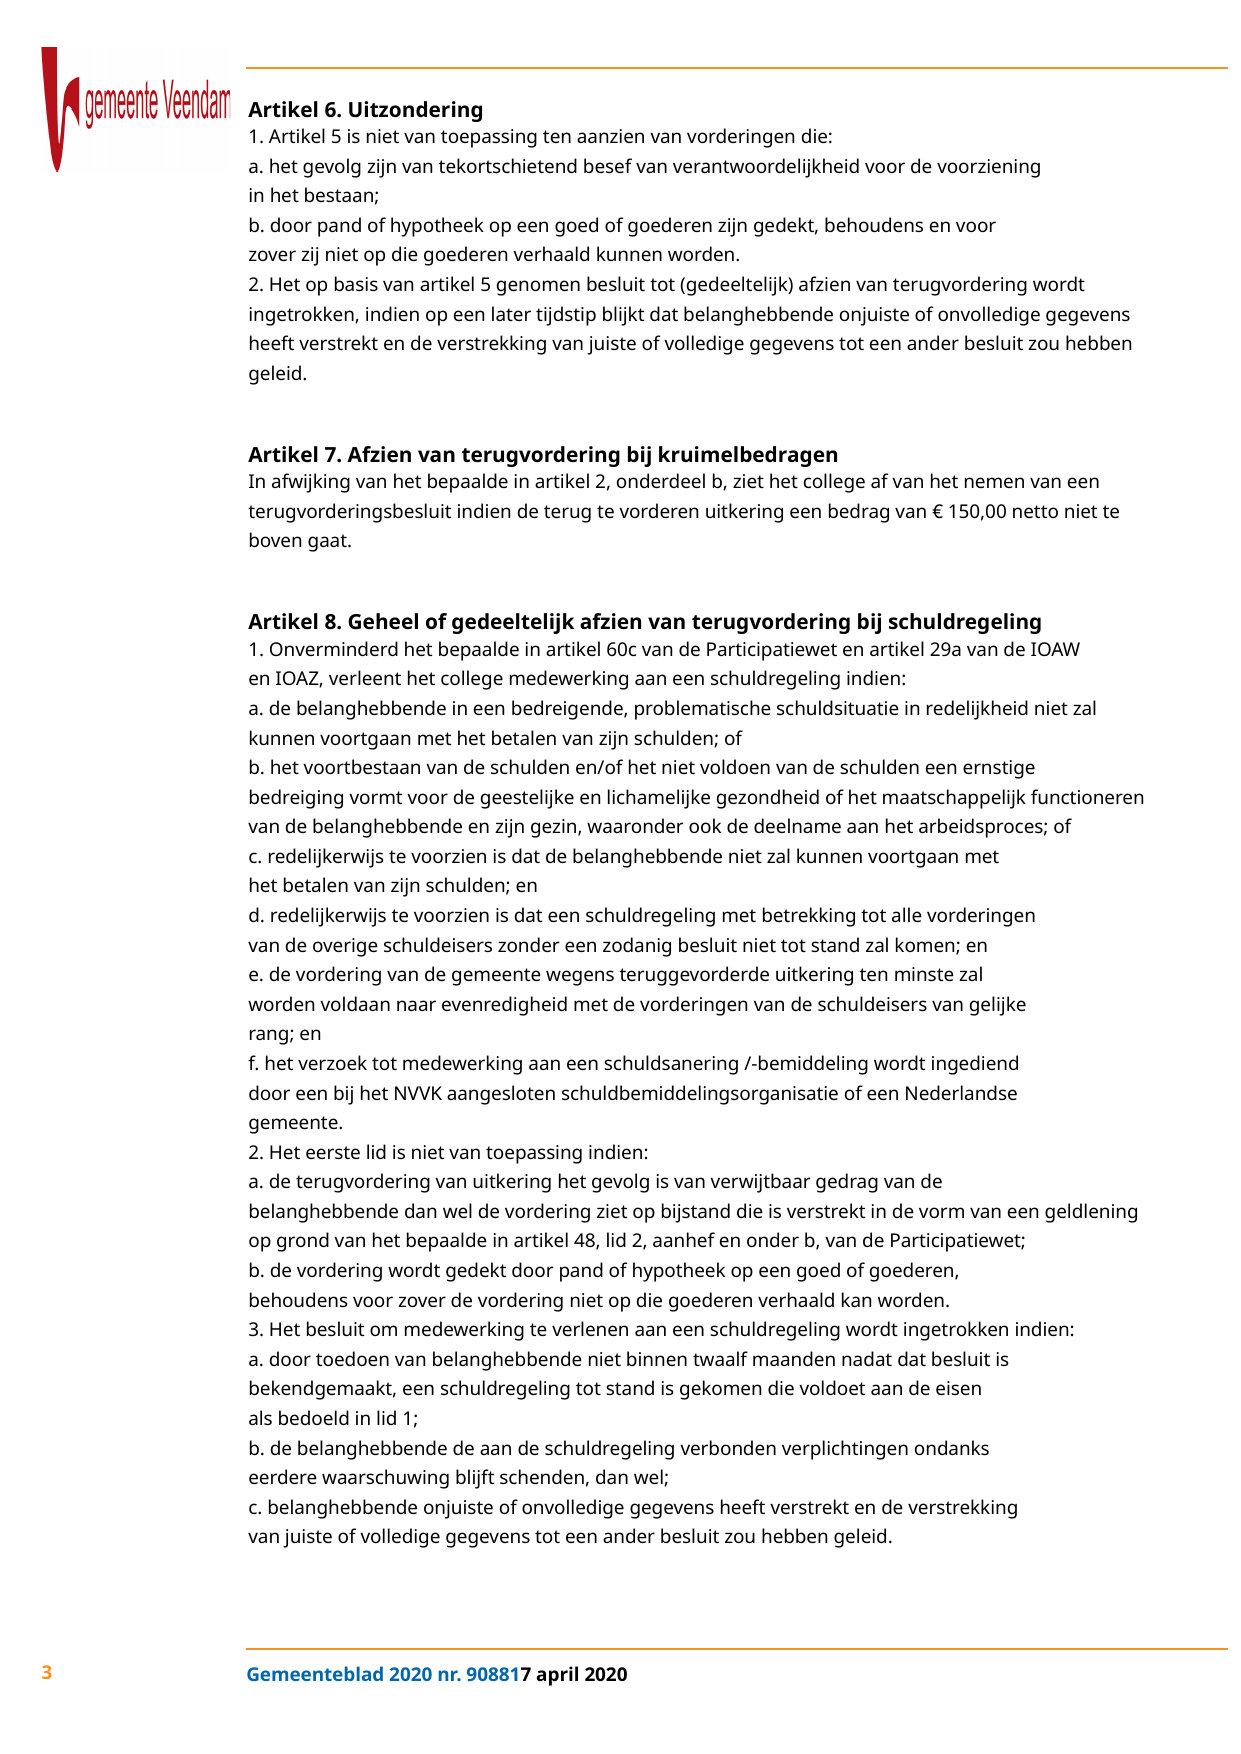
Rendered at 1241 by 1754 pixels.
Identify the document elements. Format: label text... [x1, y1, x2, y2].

text 1. Artikel 5 is niet van toepassing ten aanzien van vorderingen die: [248, 123, 1152, 149]
text b. het voortbestaan van de schulden en/of het niet voldoen van de schulden een ernstige [248, 754, 1152, 780]
text e. de vordering van de gemeente wegens teruggevorderde uitkering ten minste zal [248, 961, 1152, 987]
text 3. Het besluit om medewerking te verlenen aan een schuldregeling wordt ingetrokken indien: [248, 1316, 1152, 1342]
text c. redelijkerwijs te voorzien is dat de belanghebbende niet zal kunnen voortgaan met [248, 843, 1152, 869]
text f. het verzoek tot medewerking aan een schuldsanering /-bemiddeling wordt ingediend [248, 1050, 1152, 1076]
text het betalen van zijn schulden; en [248, 873, 1152, 898]
text door een bij het NVVK aangesloten schuldbemiddelingsorganisatie of een Nederlandse [248, 1080, 1152, 1105]
text 2. Het op basis van artikel 5 genomen besluit tot (gedeeltelijk) afzien van terugvordering wordt [248, 271, 1152, 297]
text behoudens voor zover de vordering niet op die goederen verhaald kan worden. [248, 1287, 1152, 1312]
text zover zij niet op die goederen verhaald kunnen worden. [248, 242, 1152, 267]
text ingetrokken, indien op een later tijdstip blijkt dat belanghebbende onjuiste of onvolledige gegevens heeft verstrekt en de verstrekking van juiste of volledige gegevens tot een ander besluit zou hebben geleid. [248, 301, 1152, 386]
text 2. Het eerste lid is niet van toepassing indien: [248, 1139, 1152, 1164]
text c. belanghebbende onjuiste of onvolledige gegevens heeft verstrekt en de verstrekking [248, 1494, 1152, 1519]
text In afwijking van het bepaalde in artikel 2, onderdeel b, ziet het college af van het nemen van een terugvorderingsbesluit indien de terug te vorderen uitkering een bedrag van € 150,00 netto niet te boven gaat. [248, 468, 1152, 553]
text 1. Onverminderd het bepaalde in artikel 60c van de Participatiewet en artikel 29a van de IOAW [248, 636, 1152, 662]
text b. de vordering wordt gedekt door pand of hypotheek op een goed of goederen, [248, 1257, 1152, 1283]
text in het bestaan; [248, 182, 1152, 208]
text belanghebbende dan wel de vordering ziet op bijstand die is verstrekt in de vorm van een geldlening op grond van het bepaalde in artikel 48, lid 2, aanhef en onder b, van de Participatiewet; [248, 1198, 1152, 1253]
text b. door pand of hypotheek op een goed of goederen zijn gedekt, behoudens en voor [248, 212, 1152, 238]
text b. de belanghebbende de aan de schuldregeling verbonden verplichtingen ondanks [248, 1435, 1152, 1460]
text a. de belanghebbende in een bedreigende, problematische schuldsituatie in redelijkheid niet zal kunnen voortgaan met het betalen van zijn schulden; of [248, 695, 1152, 750]
text gemeente. [248, 1109, 1152, 1135]
text en IOAZ, verleent het college medewerking aan een schuldregeling indien: [248, 666, 1152, 691]
text eerdere waarschuwing blijft schenden, dan wel; [248, 1464, 1152, 1490]
text a. het gevolg zijn van tekortschietend besef van verantwoordelijkheid voor de voorziening [248, 153, 1152, 178]
text Artikel 7. Afzien van terugvordering bij kruimelbedragen [248, 440, 1152, 468]
text d. redelijkerwijs te voorzien is dat een schuldregeling met betrekking tot alle vorderingen [248, 902, 1152, 928]
text Artikel 8. Geheel of gedeeltelijk afzien van terugvordering bij schuldregeling [248, 607, 1152, 636]
text van de overige schuldeisers zonder een zodanig besluit niet tot stand zal komen; en [248, 932, 1152, 957]
text als bedoeld in lid 1; [248, 1405, 1152, 1431]
text bekendgemaakt, een schuldregeling tot stand is gekomen die voldoet aan de eisen [248, 1376, 1152, 1401]
picture [41, 47, 231, 172]
text worden voldaan naar evenredigheid met de vorderingen van de schuldeisers van gelijke [248, 991, 1152, 1017]
text a. door toedoen van belanghebbende niet binnen twaalf maanden nadat dat besluit is [248, 1346, 1152, 1372]
text Artikel 6. Uitzondering [248, 95, 1152, 123]
text a. de terugvordering van uitkering het gevolg is van verwijtbaar gedrag van de [248, 1168, 1152, 1194]
text van juiste of volledige gegevens tot een ander besluit zou hebben geleid. [248, 1523, 1152, 1549]
text rang; en [248, 1021, 1152, 1046]
text bedreiging vormt voor de geestelijke en lichamelijke gezondheid of het maatschappelijk functioneren van de belanghebbende en zijn gezin, waaronder ook de deelname aan het arbeidsproces; of [248, 784, 1152, 839]
